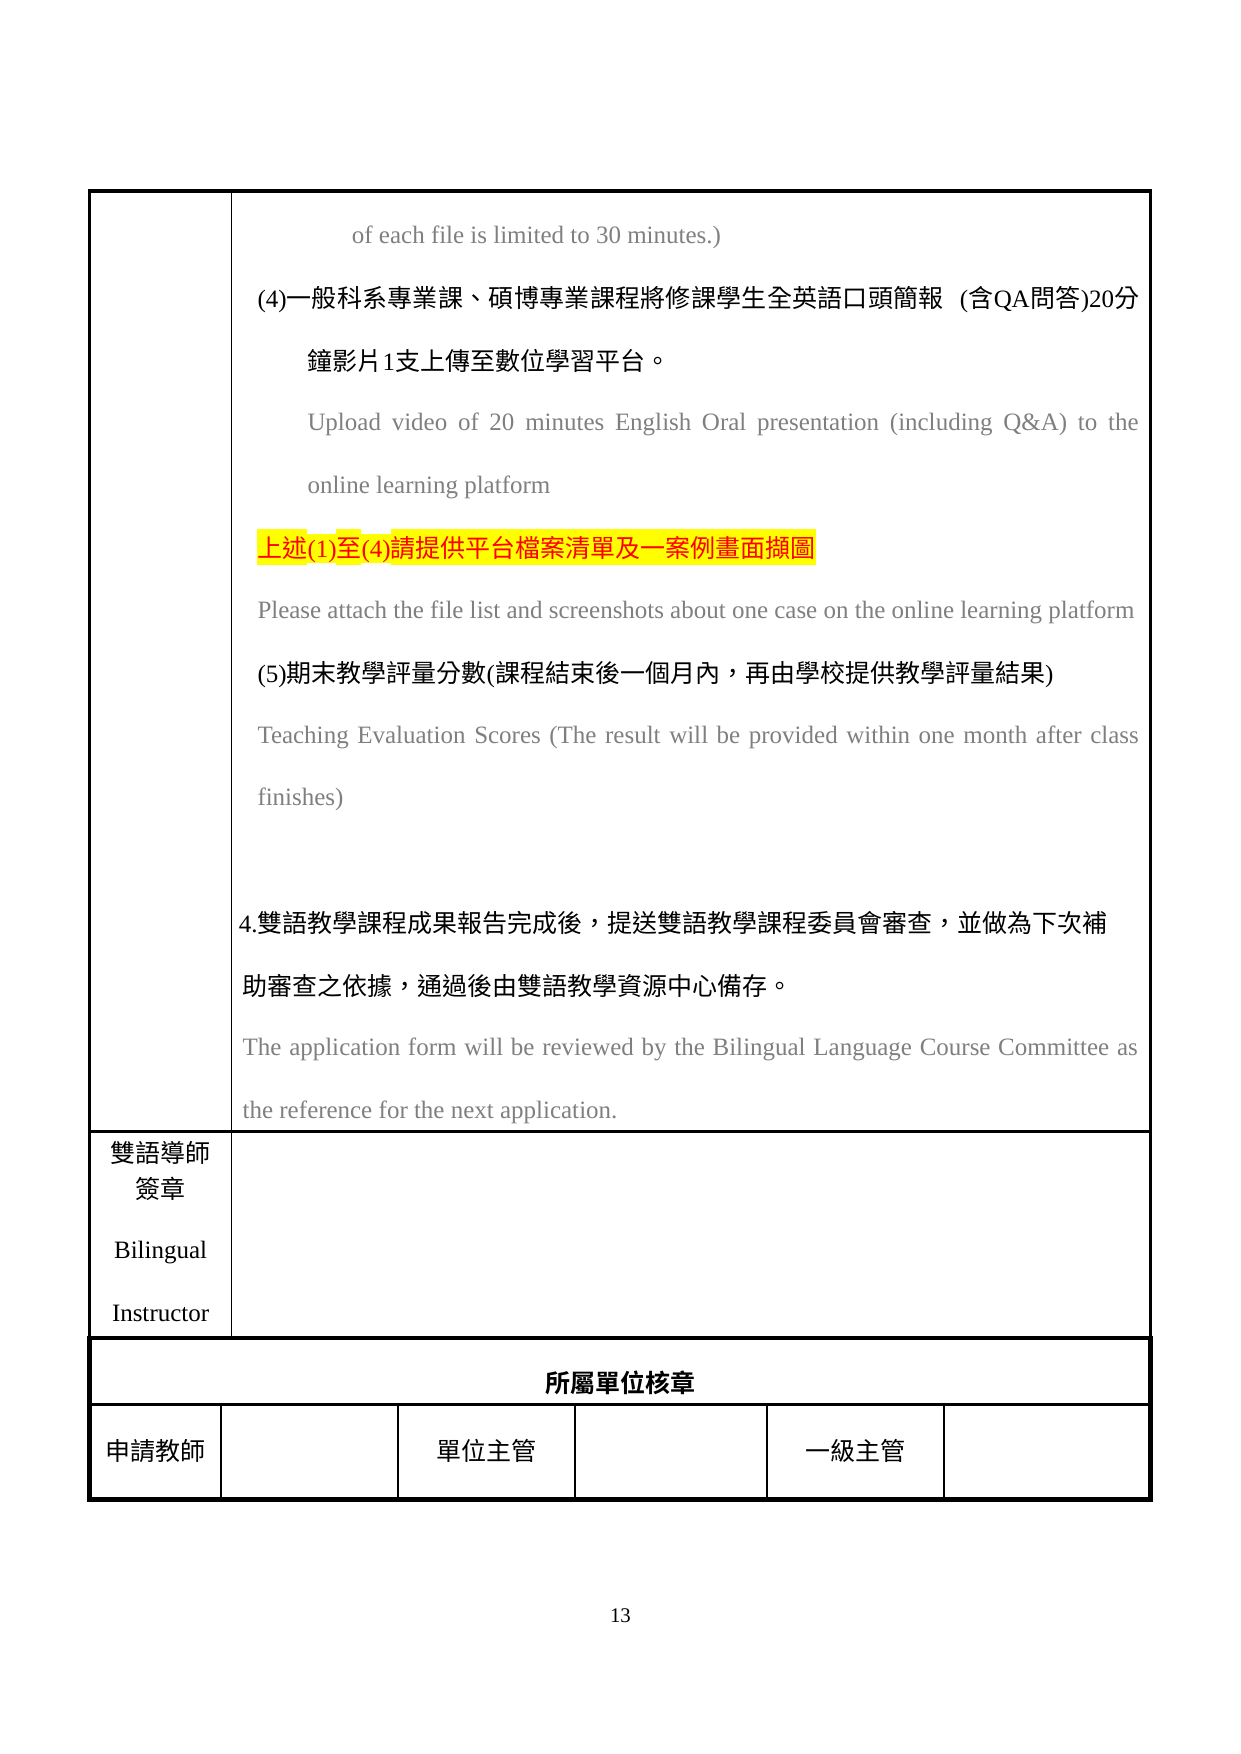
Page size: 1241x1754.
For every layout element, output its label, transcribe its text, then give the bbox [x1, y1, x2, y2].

table_cell 雙語導師簽章 Bilingual Instructor [91, 1133, 231, 1336]
table_cell [232, 1133, 1149, 1336]
table_cell [945, 1406, 1148, 1497]
table_cell of each file is limited to 30 minutes.) 一般科系專業課、碩博專業課程將修課學生全英語口頭簡報 (含QA問答)20分鐘影片1支上傳至數位學習平台。 Upload video of 20 minutes English Oral presentation (including Q&A) to the online learning platform 上述(1)至(4)請提供平台檔案清單及一案例畫面擷圖 Please attach the file list and screenshots about one case on the online learning platform 期末教學評量分數(課程結束後一個月內，再由學校提供教學評量結果) Teaching Evaluation Scores (The result will be provided within one month after class finishes) 雙語教學課程成果報告完成後，提送雙語教學課程委員會審查，並做為下次補 助審查之依據，通過後由雙語教學資源中心備存。 The application form will be reviewed by the Bilingual Language Course Committee as the reference for the next application. [232, 193, 1149, 1130]
table_cell 所屬單位核章 [92, 1340, 1148, 1403]
table_cell [576, 1406, 766, 1497]
table_cell 單位主管 [399, 1406, 574, 1497]
table_cell [222, 1406, 397, 1497]
table_cell 一級主管 [768, 1406, 943, 1497]
table_cell 申請教師 [92, 1406, 220, 1497]
table_cell [91, 193, 231, 1130]
